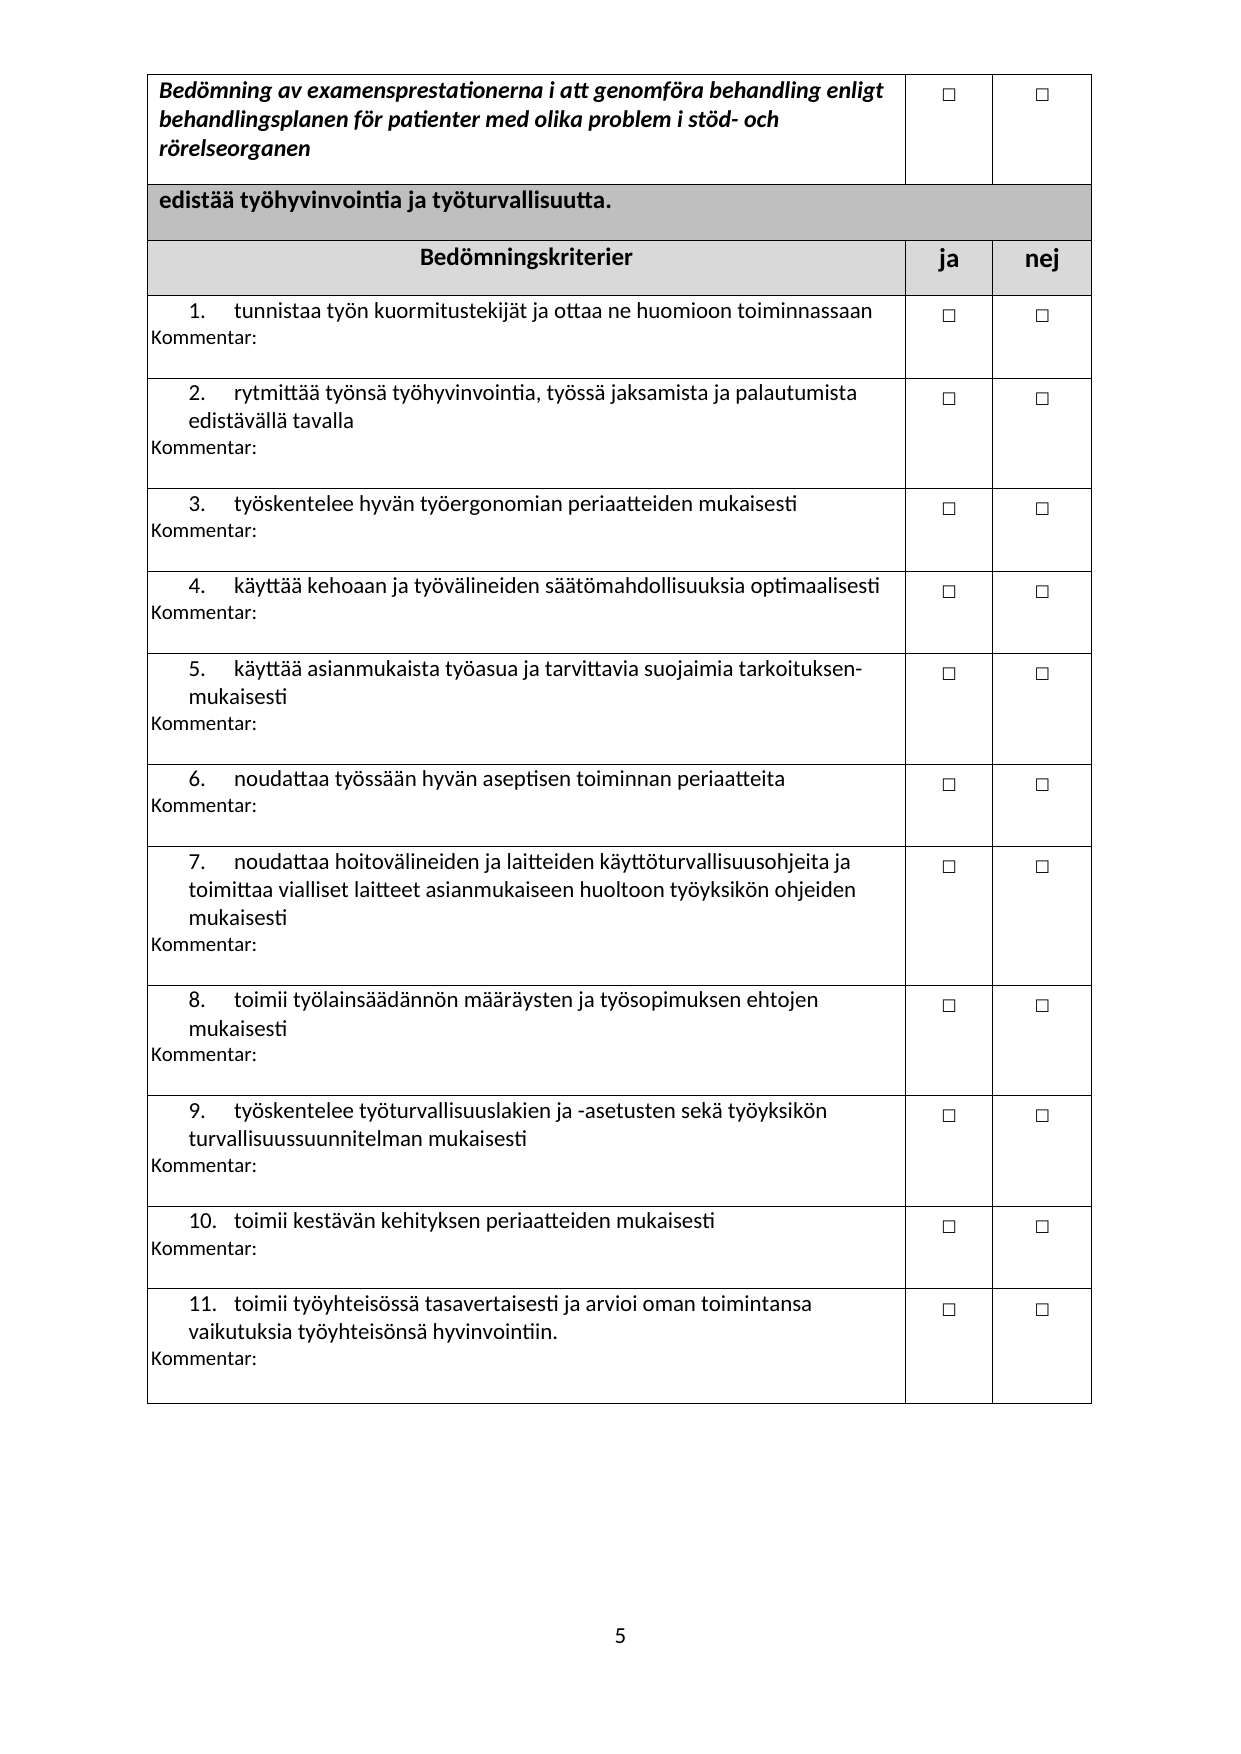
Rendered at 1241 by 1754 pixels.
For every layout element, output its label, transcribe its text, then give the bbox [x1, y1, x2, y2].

table_cell ☐ [906, 1096, 992, 1206]
table_cell ☐ [993, 1207, 1091, 1288]
table_cell ☐ [993, 765, 1091, 846]
table_cell ☐ [906, 379, 992, 488]
table_cell ☐ [906, 847, 992, 984]
table_cell käyttää kehoaan ja työvälineiden säätömahdollisuuksia optimaalisesti Kommentar: [148, 572, 905, 653]
table_cell Bedömning av examensprestationerna i att genomföra behandling enligt behandlingsplanen för patienter med olika problem i stöd- och rörelseorganen [148, 75, 905, 183]
table_cell Bedömningskriterier [148, 241, 905, 295]
table_cell noudattaa hoitovälineiden ja laitteiden käyttöturvallisuusohjeita ja toimittaa vialliset laitteet asianmukaiseen huoltoon työyksikön ohjeiden mukaisesti Kommentar: [148, 847, 905, 984]
table_cell ☐ [993, 379, 1091, 488]
table_cell ☐ [993, 1096, 1091, 1206]
table_cell ☐ [906, 572, 992, 653]
table_cell nej [993, 241, 1091, 295]
table_cell käyttää asianmukaista työasua ja tarvittavia suojaimia tarkoituksen-mukaisesti Kommentar: [148, 654, 905, 763]
table_cell rytmittää työnsä työhyvinvointia, työssä jaksamista ja palautumista edistävällä tavalla Kommentar: [148, 379, 905, 488]
table_cell ☐ [993, 654, 1091, 763]
table_cell edistää työhyvinvointia ja työturvallisuutta. [148, 185, 1091, 240]
table_cell ☐ [906, 1289, 992, 1403]
table_cell ☐ [906, 765, 992, 846]
table_cell ☐ [906, 296, 992, 377]
table_cell ☐ [993, 489, 1091, 571]
table_cell ja [906, 241, 992, 295]
table_cell ☐ [906, 75, 992, 183]
table_cell ☐ [906, 986, 992, 1095]
table_cell ☐ [993, 572, 1091, 653]
table_cell ☐ [906, 654, 992, 763]
table_cell tunnistaa työn kuormitustekijät ja ottaa ne huomioon toiminnassaan Kommentar: [148, 296, 905, 377]
table_cell työskentelee työturvallisuuslakien ja -asetusten sekä työyksikön turvallisuussuunnitelman mukaisesti Kommentar: [148, 1096, 905, 1206]
table_cell toimii työlainsäädännön määräysten ja työsopimuksen ehtojen mukaisesti Kommentar: [148, 986, 905, 1095]
table_cell toimii työyhteisössä tasavertaisesti ja arvioi oman toimintansa vaikutuksia työyhteisönsä hyvinvointiin. Kommentar: [148, 1289, 905, 1403]
table_cell ☐ [993, 296, 1091, 377]
table_cell ☐ [993, 75, 1091, 183]
table_cell työskentelee hyvän työergonomian periaatteiden mukaisesti Kommentar: [148, 489, 905, 571]
table_cell toimii kestävän kehityksen periaatteiden mukaisesti Kommentar: [148, 1207, 905, 1288]
table_cell ☐ [993, 847, 1091, 984]
table_cell ☐ [993, 986, 1091, 1095]
table_cell ☐ [906, 489, 992, 571]
table_cell noudattaa työssään hyvän aseptisen toiminnan periaatteita Kommentar: [148, 765, 905, 846]
table_cell ☐ [906, 1207, 992, 1288]
table_cell ☐ [993, 1289, 1091, 1403]
